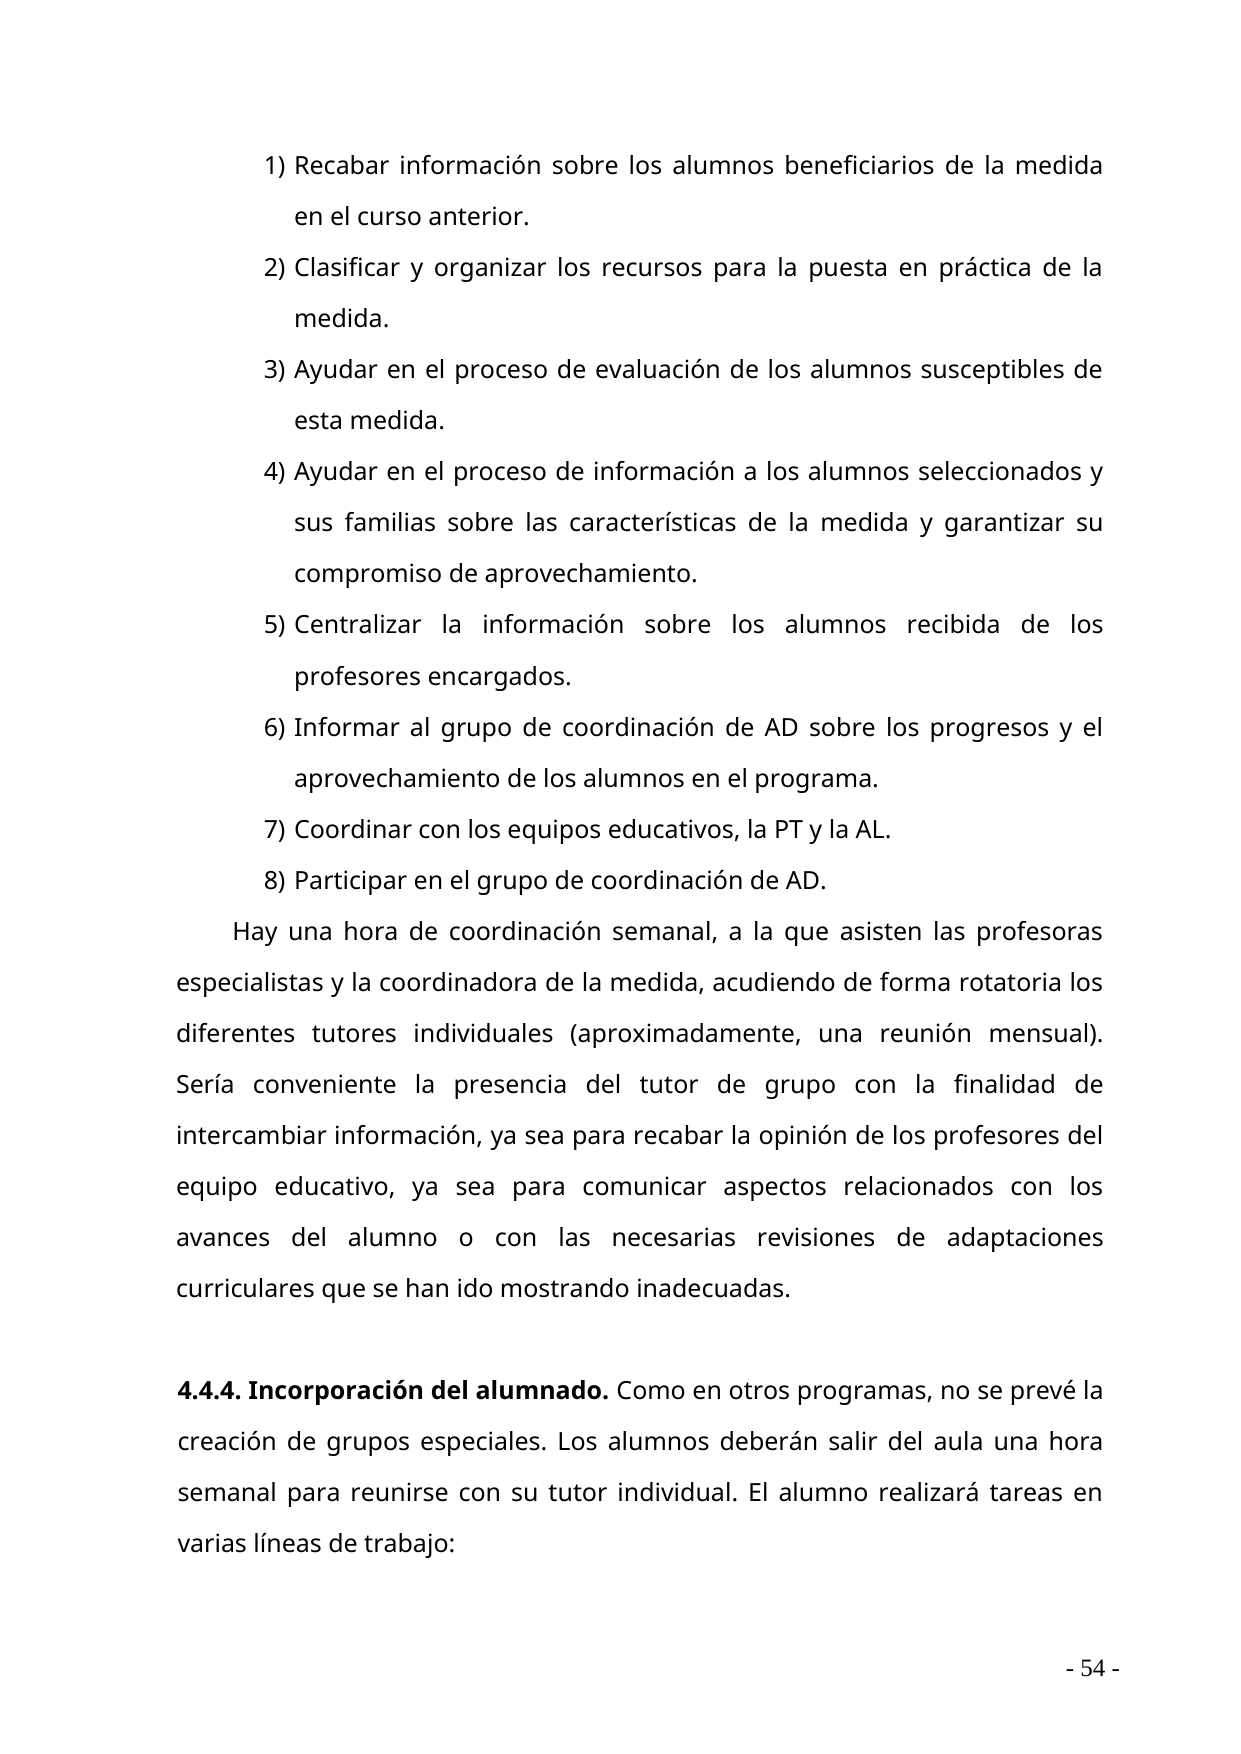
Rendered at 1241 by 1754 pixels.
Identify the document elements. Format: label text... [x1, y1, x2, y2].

list Informar al grupo de coordinación de AD sobre los progresos y el aprovechamiento de los alumnos en el programa. [263, 709, 1104, 794]
list Recabar información sobre los alumnos beneficiarios de la medida en el curso anterior. [263, 148, 1104, 233]
list Centralizar la información sobre los alumnos recibida de los profesores encargados. [263, 607, 1104, 692]
list Coordinar con los equipos educativos, la PT y la AL. [263, 811, 1104, 845]
list Clasificar y organizar los recursos para la puesta en práctica de la medida. [263, 250, 1104, 335]
text Hay una hora de coordinación semanal, a la que asisten las profesoras especialistas y la coordinadora de la medida, acudiendo de forma rotatoria los diferentes tutores individuales (aproximadamente, una reunión mensual). Sería conveniente la presencia del tutor de grupo con la finalidad de intercambiar información, ya sea para recabar la opinión de los profesores del equipo educativo, ya sea para comunicar aspectos relacionados con los avances del alumno o con las necesarias revisiones de adaptaciones curriculares que se han ido mostrando inadecuadas. [176, 913, 1104, 1305]
list Ayudar en el proceso de evaluación de los alumnos susceptibles de esta medida. [263, 352, 1104, 437]
list Participar en el grupo de coordinación de AD. [263, 862, 1104, 896]
text 4.4.4. Incorporación del alumnado. Como en otros programas, no se prevé la creación de grupos especiales. Los alumnos deberán salir del aula una hora semanal para reunirse con su tutor individual. El alumno realizará tareas en varias líneas de trabajo: [177, 1373, 1104, 1560]
list Ayudar en el proceso de información a los alumnos seleccionados y sus familias sobre las características de la medida y garantizar su compromiso de aprovechamiento. [263, 454, 1104, 590]
